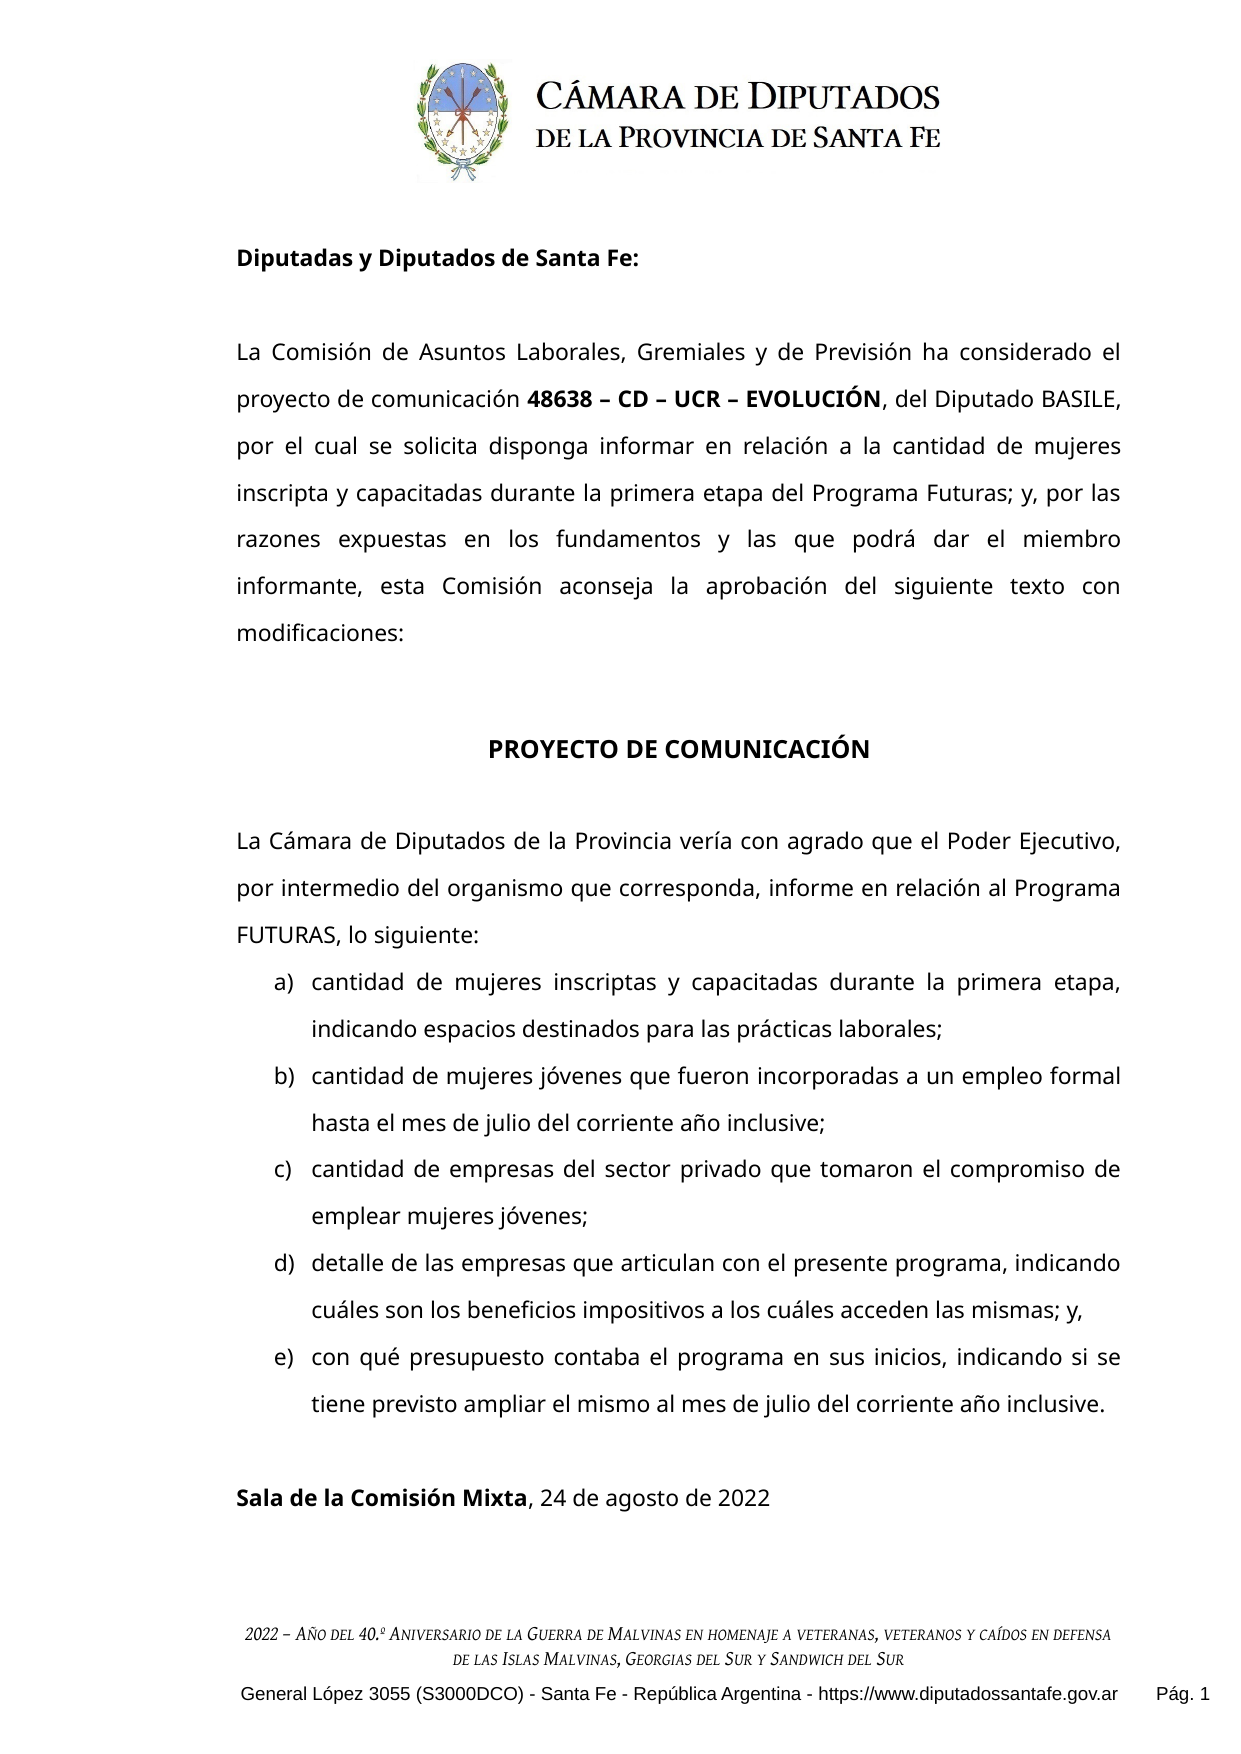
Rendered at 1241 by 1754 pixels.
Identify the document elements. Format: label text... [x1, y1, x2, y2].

subtitle PROYECTO DE COMUNICACIÓN [236, 732, 1122, 766]
text Sala de la Comisión Mixta, 24 de agosto de 2022 [236, 1481, 1122, 1513]
list cantidad de empresas del sector privado que tomaron el compromiso de emplear mujeres jóvenes; [274, 1153, 1122, 1231]
list con qué presupuesto contaba el programa en sus inicios, indicando si se tiene previsto ampliar el mismo al mes de julio del corriente año inclusive. [274, 1341, 1122, 1419]
picture [413, 59, 945, 183]
text Diputadas y Diputados de Santa Fe: [236, 242, 1122, 273]
list cantidad de mujeres inscriptas y capacitadas durante la primera etapa, indicando espacios destinados para las prácticas laborales; [274, 966, 1122, 1044]
text La Comisión de Asuntos Laborales, Gremiales y de Previsión ha considerado el proyecto de comunicación 48638 – CD – UCR – EVOLUCIÓN, del Diputado BASILE, por el cual se solicita disponga informar en relación a la cantidad de mujeres inscripta y capacitadas durante la primera etapa del Programa Futuras; y, por las razones expuestas en los fundamentos y las que podrá dar el miembro informante, esta Comisión aconseja la aprobación del siguiente texto con modificaciones: [236, 336, 1122, 648]
text La Cámara de Diputados de la Provincia vería con agrado que el Poder Ejecutivo, por intermedio del organismo que corresponda, informe en relación al Programa FUTURAS, lo siguiente: [236, 825, 1122, 950]
list detalle de las empresas que articulan con el presente programa, indicando cuáles son los beneficios impositivos a los cuáles acceden las mismas; y, [274, 1247, 1122, 1325]
list cantidad de mujeres jóvenes que fueron incorporadas a un empleo formal hasta el mes de julio del corriente año inclusive; [274, 1059, 1122, 1138]
